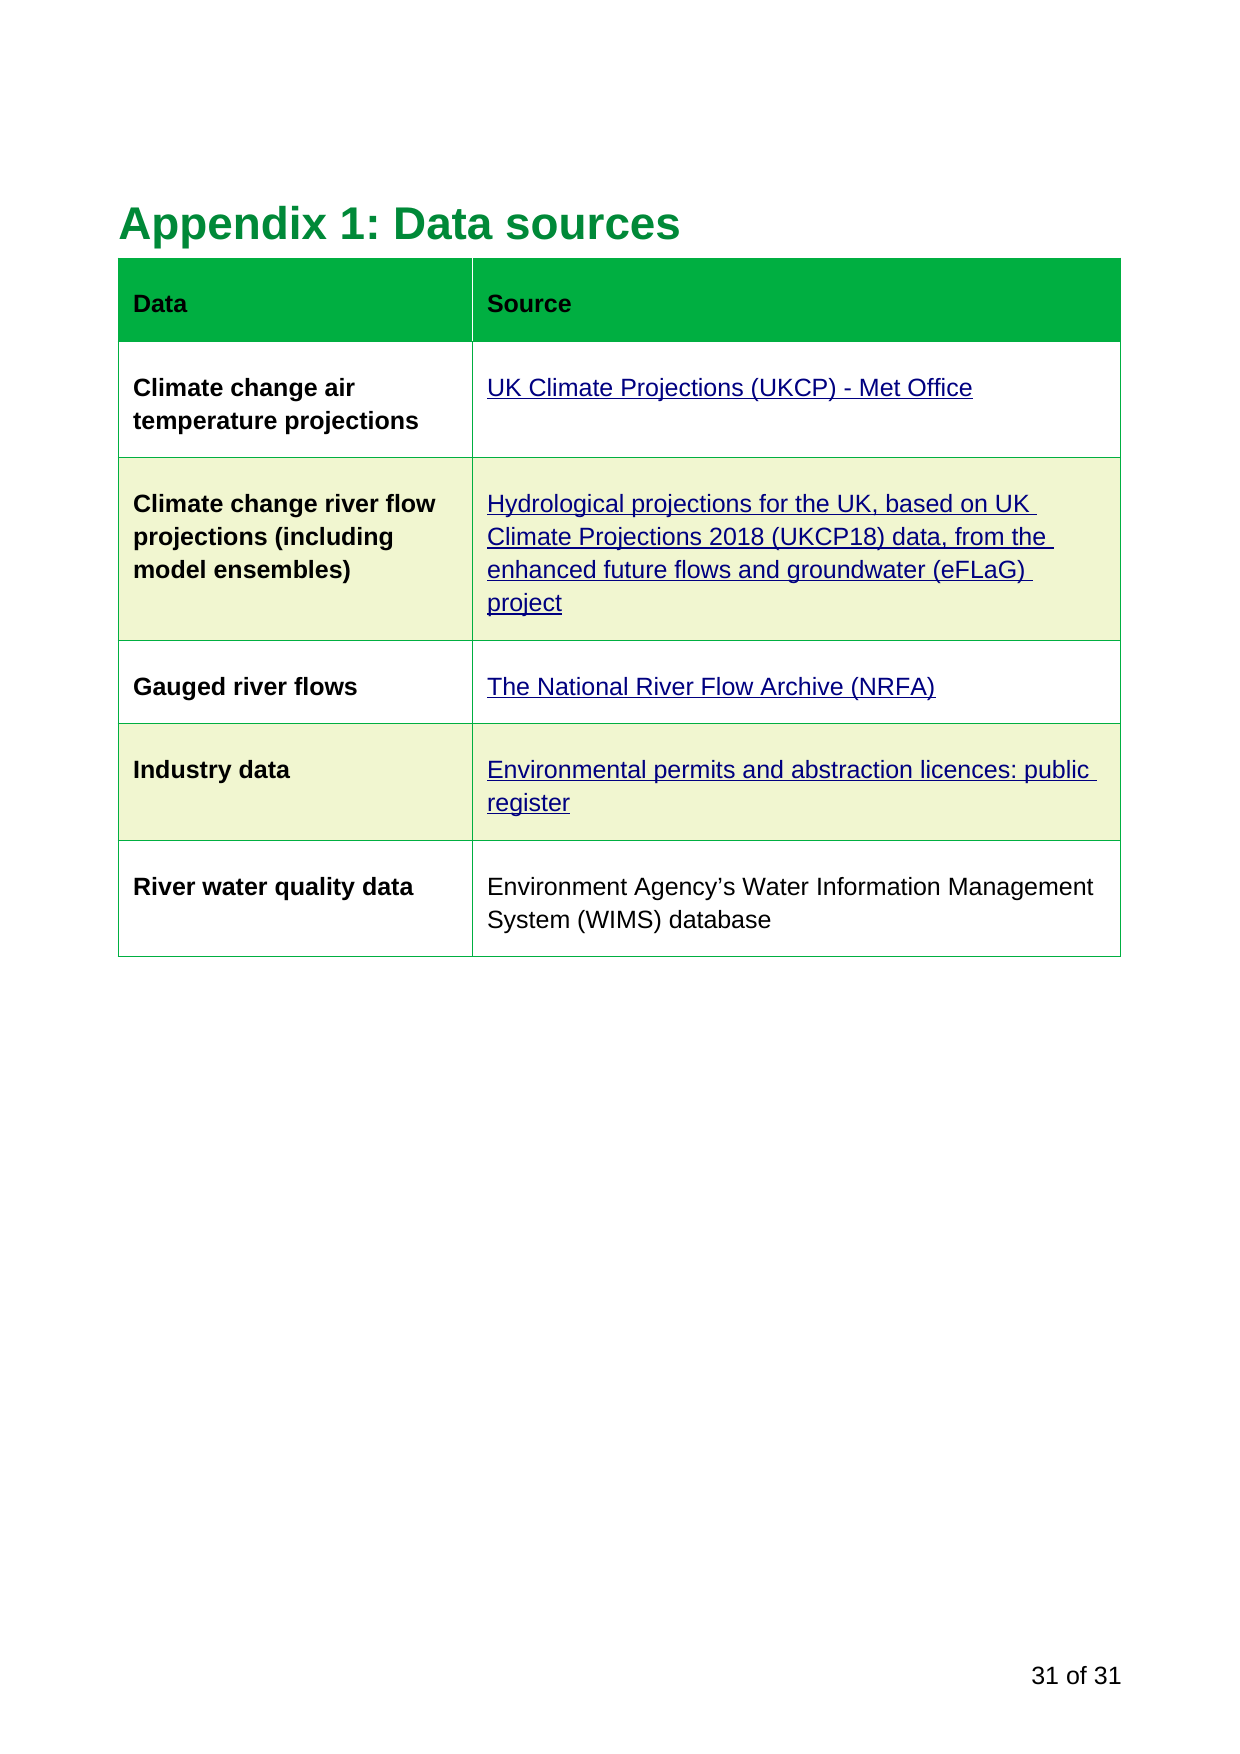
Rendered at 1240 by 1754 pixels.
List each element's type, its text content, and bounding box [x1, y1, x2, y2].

table_cell Hydrological projections for the UK, based on UK Climate Projections 2018 (UKCP18) data, from the enhanced future flows and groundwater (eFLaG) project [473, 458, 1120, 640]
table_header Data [119, 259, 472, 341]
table_cell Climate change air temperature projections [119, 342, 472, 457]
table_cell Industry data [119, 724, 472, 840]
table_cell River water quality data [119, 841, 472, 956]
table_cell Climate change river flow projections (including model ensembles) [119, 458, 472, 640]
table_cell Environment Agency’s Water Information Management System (WIMS) database [473, 841, 1120, 956]
table_cell The National River Flow Archive (NRFA) [473, 641, 1120, 723]
table_cell Environmental permits and abstraction licences: public register [473, 724, 1120, 840]
table_header Source [473, 259, 1120, 341]
table_cell UK Climate Projections (UKCP) - Met Office [473, 342, 1120, 457]
subtitle Appendix 1: Data sources [118, 197, 1121, 249]
table_cell Gauged river flows [119, 641, 472, 723]
